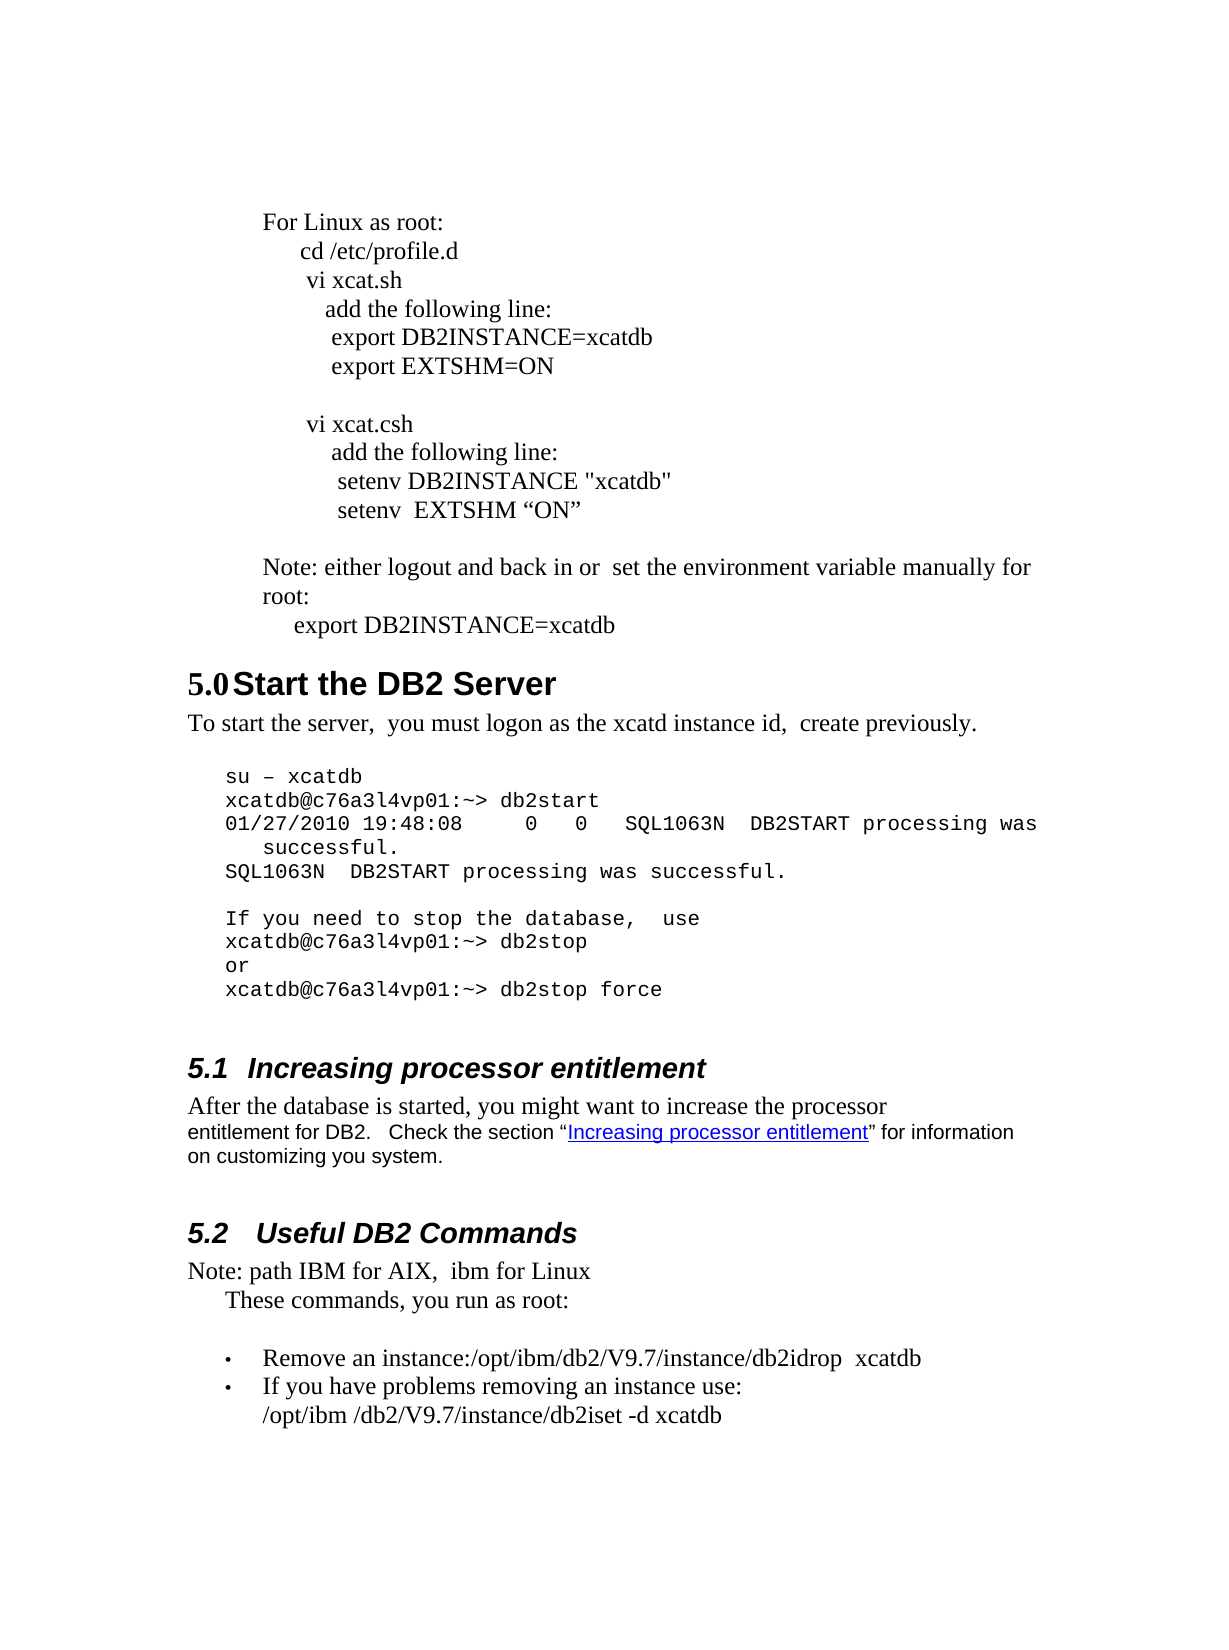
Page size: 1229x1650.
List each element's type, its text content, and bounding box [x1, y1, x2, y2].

list If you have problems removing an instance use: [225, 1371, 1041, 1400]
text These commands, you run as root: [187, 1285, 1041, 1314]
list For Linux as root: [225, 207, 1041, 236]
subtitle Start the DB2 Server [187, 664, 1041, 702]
text To start the server, you must logon as the xcatd instance id, create previously. [187, 708, 1041, 737]
text su – xcatdb [225, 766, 1041, 790]
text 01/27/2010 19:48:08 0 0 SQL1063N DB2START processing was successful. [225, 813, 1041, 861]
list Remove an instance:/opt/ibm/db2/V9.7/instance/db2idrop xcatdb [225, 1343, 1041, 1371]
text entitlement for DB2. Check the section “Increasing processor entitlement” for information on customizing you system. [187, 1120, 1041, 1168]
list cd /etc/profile.d [225, 236, 1041, 265]
subtitle Increasing processor entitlement [187, 1051, 1041, 1085]
list export DB2INSTANCE=xcatdb [225, 322, 1041, 351]
subtitle Useful DB2 Commands [187, 1217, 1041, 1250]
text After the database is started, you might want to increase the processor [187, 1091, 1041, 1120]
list vi xcat.sh [225, 265, 1041, 294]
text xcatdb@c76a3l4vp01:~> db2start [225, 790, 1041, 813]
text or [225, 955, 1041, 979]
text vi xcat.csh [225, 409, 1041, 437]
text export DB2INSTANCE=xcatdb [225, 610, 1041, 639]
text Note: path IBM for AIX, ibm for Linux [187, 1256, 1041, 1285]
text setenv EXTSHM “ON” [225, 495, 1041, 524]
text xcatdb@c76a3l4vp01:~> db2stop force [225, 979, 1041, 1002]
list export EXTSHM=ON [225, 351, 1041, 380]
list /opt/ibm /db2/V9.7/instance/db2iset -d xcatdb [225, 1400, 1041, 1429]
text add the following line: [225, 437, 1041, 466]
text setenv DB2INSTANCE "xcatdb" [225, 466, 1041, 495]
list add the following line: [225, 294, 1041, 322]
text Note: either logout and back in or set the environment variable manually for root: [225, 552, 1041, 610]
text xcatdb@c76a3l4vp01:~> db2stop [225, 932, 1041, 955]
text If you need to stop the database, use [225, 908, 1041, 932]
text SQL1063N DB2START processing was successful. [225, 861, 1041, 884]
